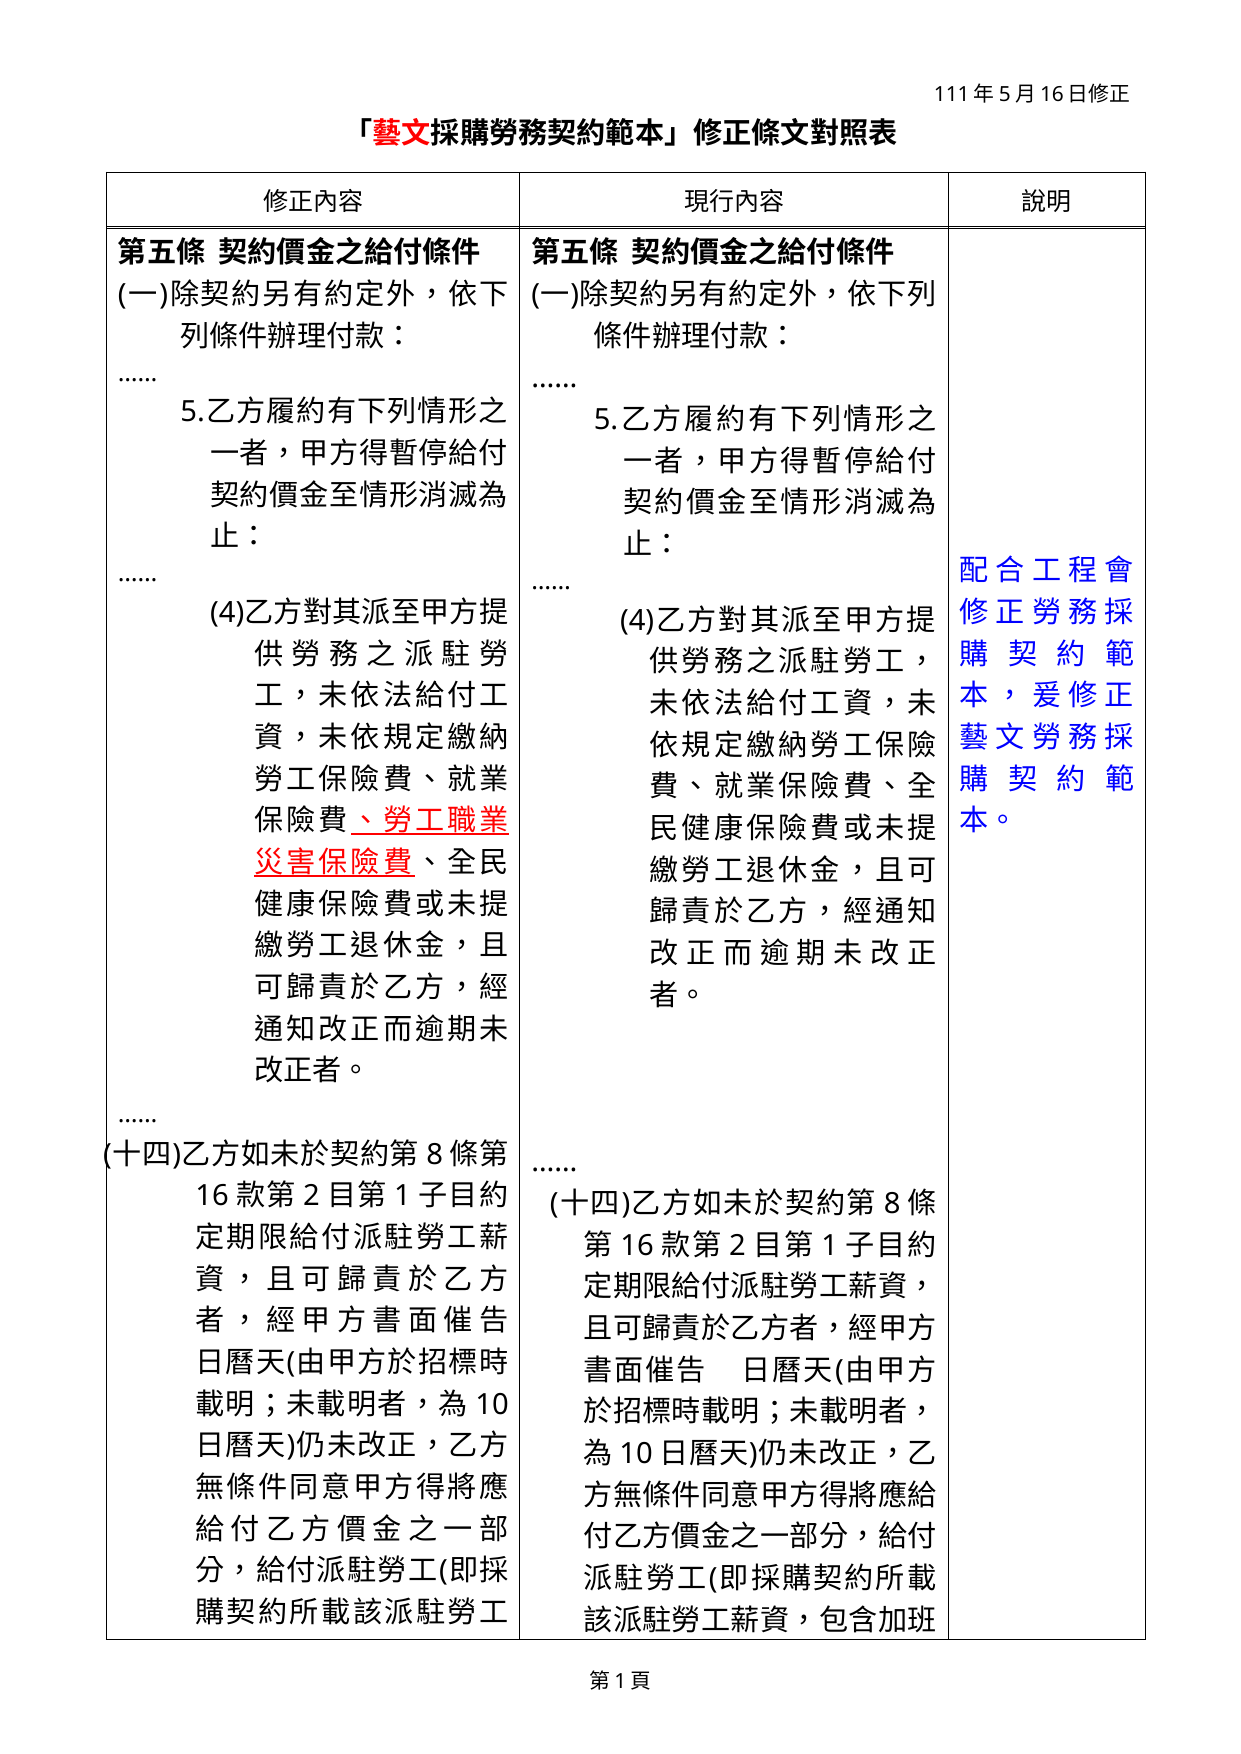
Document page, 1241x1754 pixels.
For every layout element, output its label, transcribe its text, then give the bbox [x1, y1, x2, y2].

table_header 現行內容 [520, 173, 948, 226]
text 「藝文採購勞務契約範本」修正條文對照表 [106, 107, 1134, 153]
table_header 說明 [949, 173, 1145, 226]
table_cell 第五條 契約價金之給付條件 (一)除契約另有約定外，依下列條件辦理付款： …… 5.乙方履約有下列情形之一者，甲方得暫停給付契約價金至情形消滅為止： …… (4)乙方對其派至甲方提供勞務之派駐勞工，未依法給付工資，未依規定繳納勞工保險費、就業保險費、勞工職業災害保險費、全民健康保險費或未提繳勞工退休金，且可歸責於乙方，經通知改正而逾期未改正者。 …… (十四)乙方如未於契約第8條第16款第2目第1子目約定期限給付派駐勞工薪資，且可歸責於乙方者，經甲方書面催告 日曆天(由甲方於招標時載明；未載明者，為10日曆天)仍未改正，乙方無條件同意甲方得將應給付乙方價金之一部分，給付派駐勞工(即採購契約所載該派駐勞工薪資，包含加班費、差旅費，但不包含乙方及派駐勞工負擔之勞工保險費、就業保險費、勞工職業災害保險費、積欠工資墊償基金、勞工退休金、健保費及稅捐等費用)，且後續不得以任何理由，再就該部分向甲方請求契約價金給付。 [107, 229, 519, 1638]
table_cell 第五條 契約價金之給付條件 (一)除契約另有約定外，依下列條件辦理付款： …… 5.乙方履約有下列情形之一者，甲方得暫停給付契約價金至情形消滅為止： …… (4)乙方對其派至甲方提供勞務之派駐勞工，未依法給付工資，未依規定繳納勞工保險費、就業保險費、全民健康保險費或未提繳勞工退休金，且可歸責於乙方，經通知改正而逾期未改正者。 …… (十四)乙方如未於契約第8條第16款第2目第1子目約定期限給付派駐勞工薪資，且可歸責於乙方者，經甲方書面催告 日曆天(由甲方於招標時載明；未載明者，為10日曆天)仍未改正，乙方無條件同意甲方得將應給付乙方價金之一部分，給付派駐勞工(即採購契約所載該派駐勞工薪資，包含加班 [520, 229, 948, 1638]
table_header 修正內容 [107, 173, 519, 226]
table_cell 配合工程會修正勞務採購契約範本，爰修正藝文勞務採購契約範本。 [949, 229, 1145, 1638]
